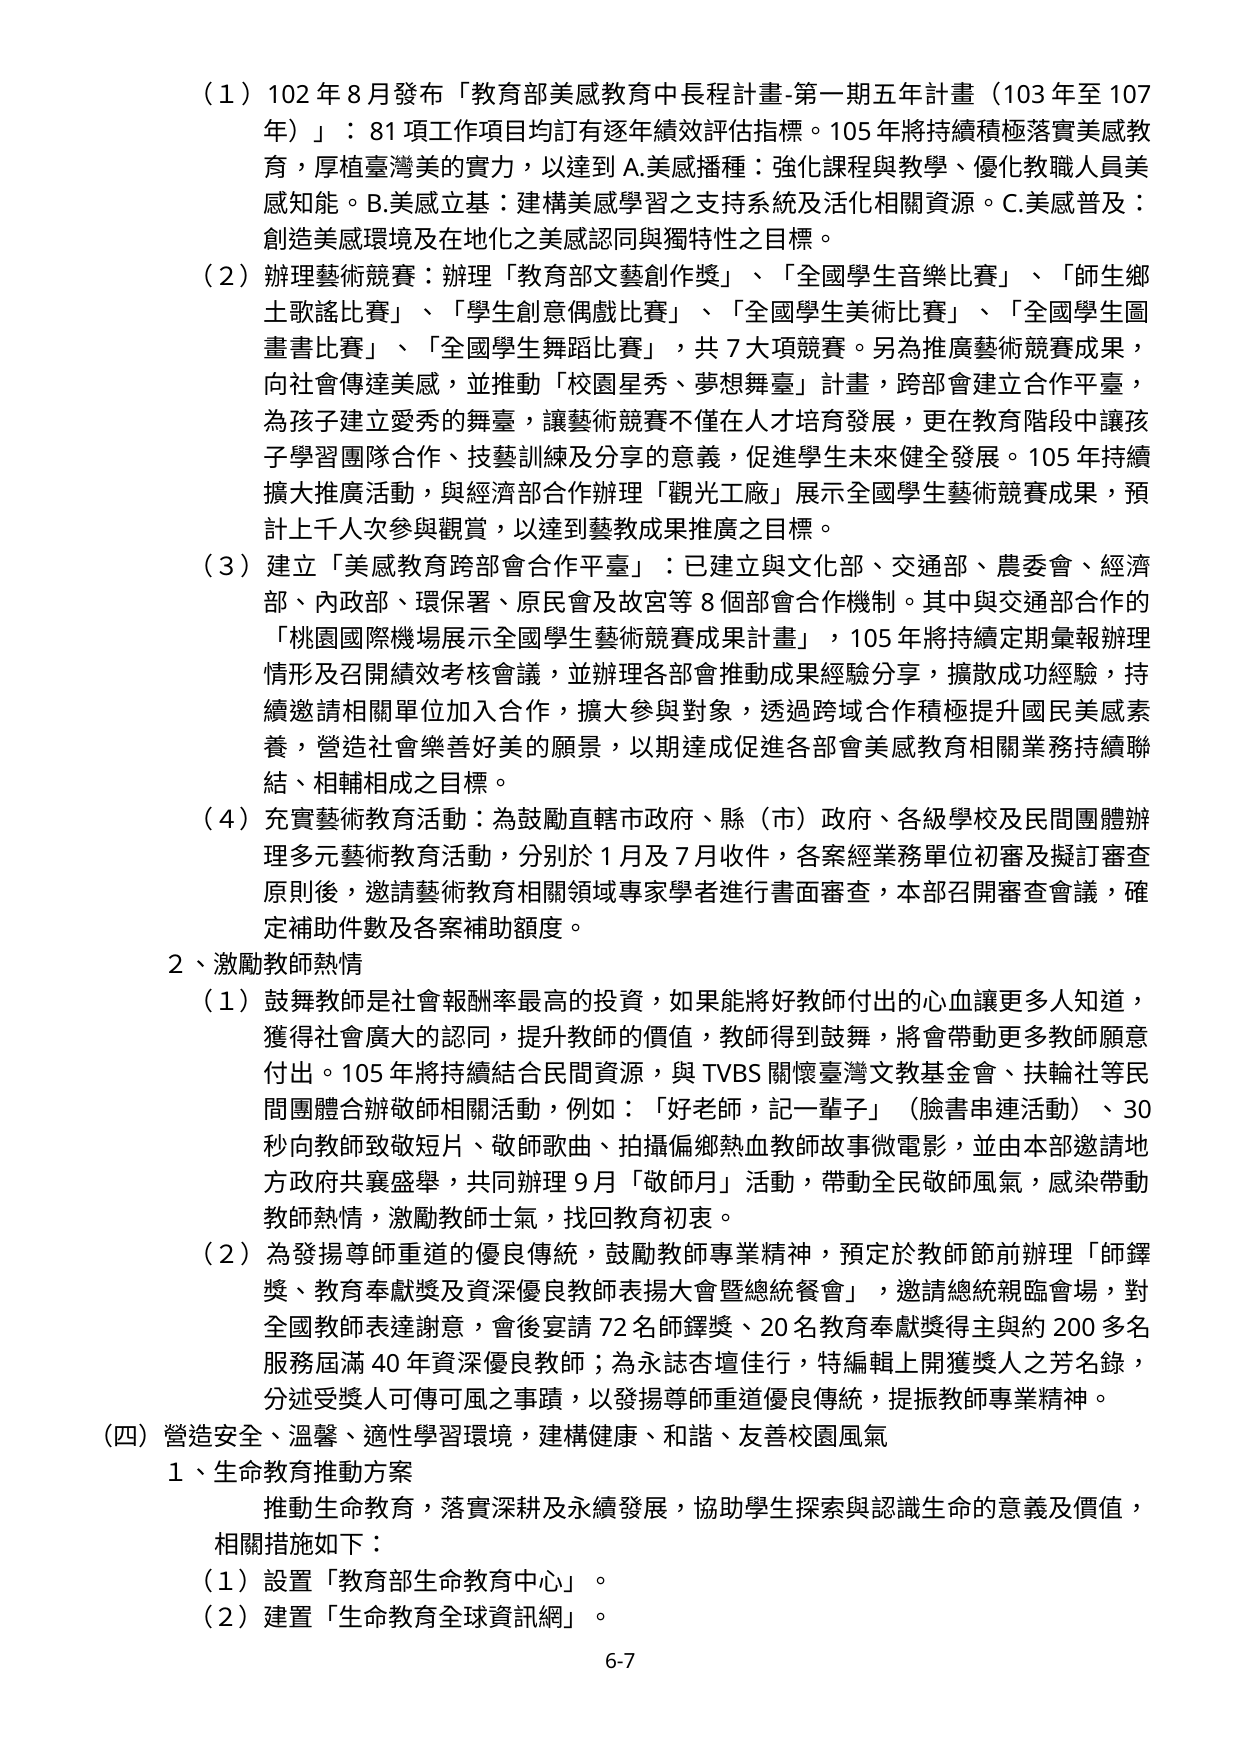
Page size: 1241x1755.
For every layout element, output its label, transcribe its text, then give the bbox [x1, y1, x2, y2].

text （１）鼓舞教師是社會報酬率最高的投資，如果能將好教師付出的心血讓更多人知道，獲得社會廣大的認同，提升教師的價值，教師得到鼓舞，將會帶動更多教師願意付出。105年將持續結合民間資源，與TVBS關懷臺灣文教基金會、扶輪社等民間團體合辦敬師相關活動，例如：「好老師，記一輩子」（臉書串連活動）、30秒向教師致敬短片、敬師歌曲、拍攝偏鄉熱血教師故事微電影，並由本部邀請地方政府共襄盛舉，共同辦理9月「敬師月」活動，帶動全民敬師風氣，感染帶動教師熱情，激勵教師士氣，找回教育初衷。 [189, 981, 1152, 1235]
text （１）102年8月發布「教育部美感教育中長程計畫-第一期五年計畫（103年至107年）」： 81項工作項目均訂有逐年績效評估指標。105年將持續積極落實美感教育，厚植臺灣美的實力，以達到A.美感播種：強化課程與教學、優化教職人員美感知能。B.美感立基：建構美感學習之支持系統及活化相關資源。C.美感普及：創造美感環境及在地化之美感認同與獨特性之目標。 [189, 75, 1152, 256]
text （２）為發揚尊師重道的優良傳統，鼓勵教師專業精神，預定於教師節前辦理「師鐸獎、教育奉獻獎及資深優良教師表揚大會暨總統餐會」，邀請總統親臨會場，對全國教師表達謝意，會後宴請72名師鐸獎、20名教育奉獻獎得主與約200多名服務屆滿40年資深優良教師；為永誌杏壇佳行，特編輯上開獲獎人之芳名錄，分述受獎人可傳可風之事蹟，以發揚尊師重道優良傳統，提振教師專業精神。 [188, 1235, 1152, 1416]
text ２、激勵教師熱情 [164, 945, 1152, 981]
text （四）營造安全、溫馨、適性學習環境，建構健康、和諧、友善校園風氣 [89, 1416, 1152, 1452]
text （２）建置「生命教育全球資訊網」。 [189, 1597, 1152, 1634]
text （１）設置「教育部生命教育中心」。 [189, 1561, 1152, 1597]
text （３）建立「美感教育跨部會合作平臺」：已建立與文化部、交通部、農委會、經濟部、內政部、環保署、原民會及故宮等8個部會合作機制。其中與交通部合作的「桃園國際機場展示全國學生藝術競賽成果計畫」，105年將持續定期彙報辦理情形及召開績效考核會議，並辦理各部會推動成果經驗分享，擴散成功經驗，持續邀請相關單位加入合作，擴大參與對象，透過跨域合作積極提升國民美感素養，營造社會樂善好美的願景，以期達成促進各部會美感教育相關業務持續聯結、相輔相成之目標。 [188, 546, 1152, 800]
text 推動生命教育，落實深耕及永續發展，協助學生探索與認識生命的意義及價值，相關措施如下： [214, 1489, 1152, 1561]
text （４）充實藝術教育活動：為鼓勵直轄市政府、縣（市）政府、各級學校及民間團體辦理多元藝術教育活動，分别於1月及7月收件，各案經業務單位初審及擬訂審查原則後，邀請藝術教育相關領域專家學者進行書面審查，本部召開審查會議，確定補助件數及各案補助額度。 [189, 800, 1152, 945]
text １、生命教育推動方案 [164, 1452, 1152, 1489]
text （２）辦理藝術競賽：辦理「教育部文藝創作獎」、「全國學生音樂比賽」、「師生鄉土歌謠比賽」、「學生創意偶戲比賽」、「全國學生美術比賽」、「全國學生圖畫書比賽」、「全國學生舞蹈比賽」，共7大項競賽。另為推廣藝術競賽成果，向社會傳達美感，並推動「校園星秀、夢想舞臺」計畫，跨部會建立合作平臺，為孩子建立愛秀的舞臺，讓藝術競賽不僅在人才培育發展，更在教育階段中讓孩子學習團隊合作、技藝訓練及分享的意義，促進學生未來健全發展。105年持續擴大推廣活動，與經濟部合作辦理「觀光工廠」展示全國學生藝術競賽成果，預計上千人次參與觀賞，以達到藝教成果推廣之目標。 [189, 256, 1152, 546]
